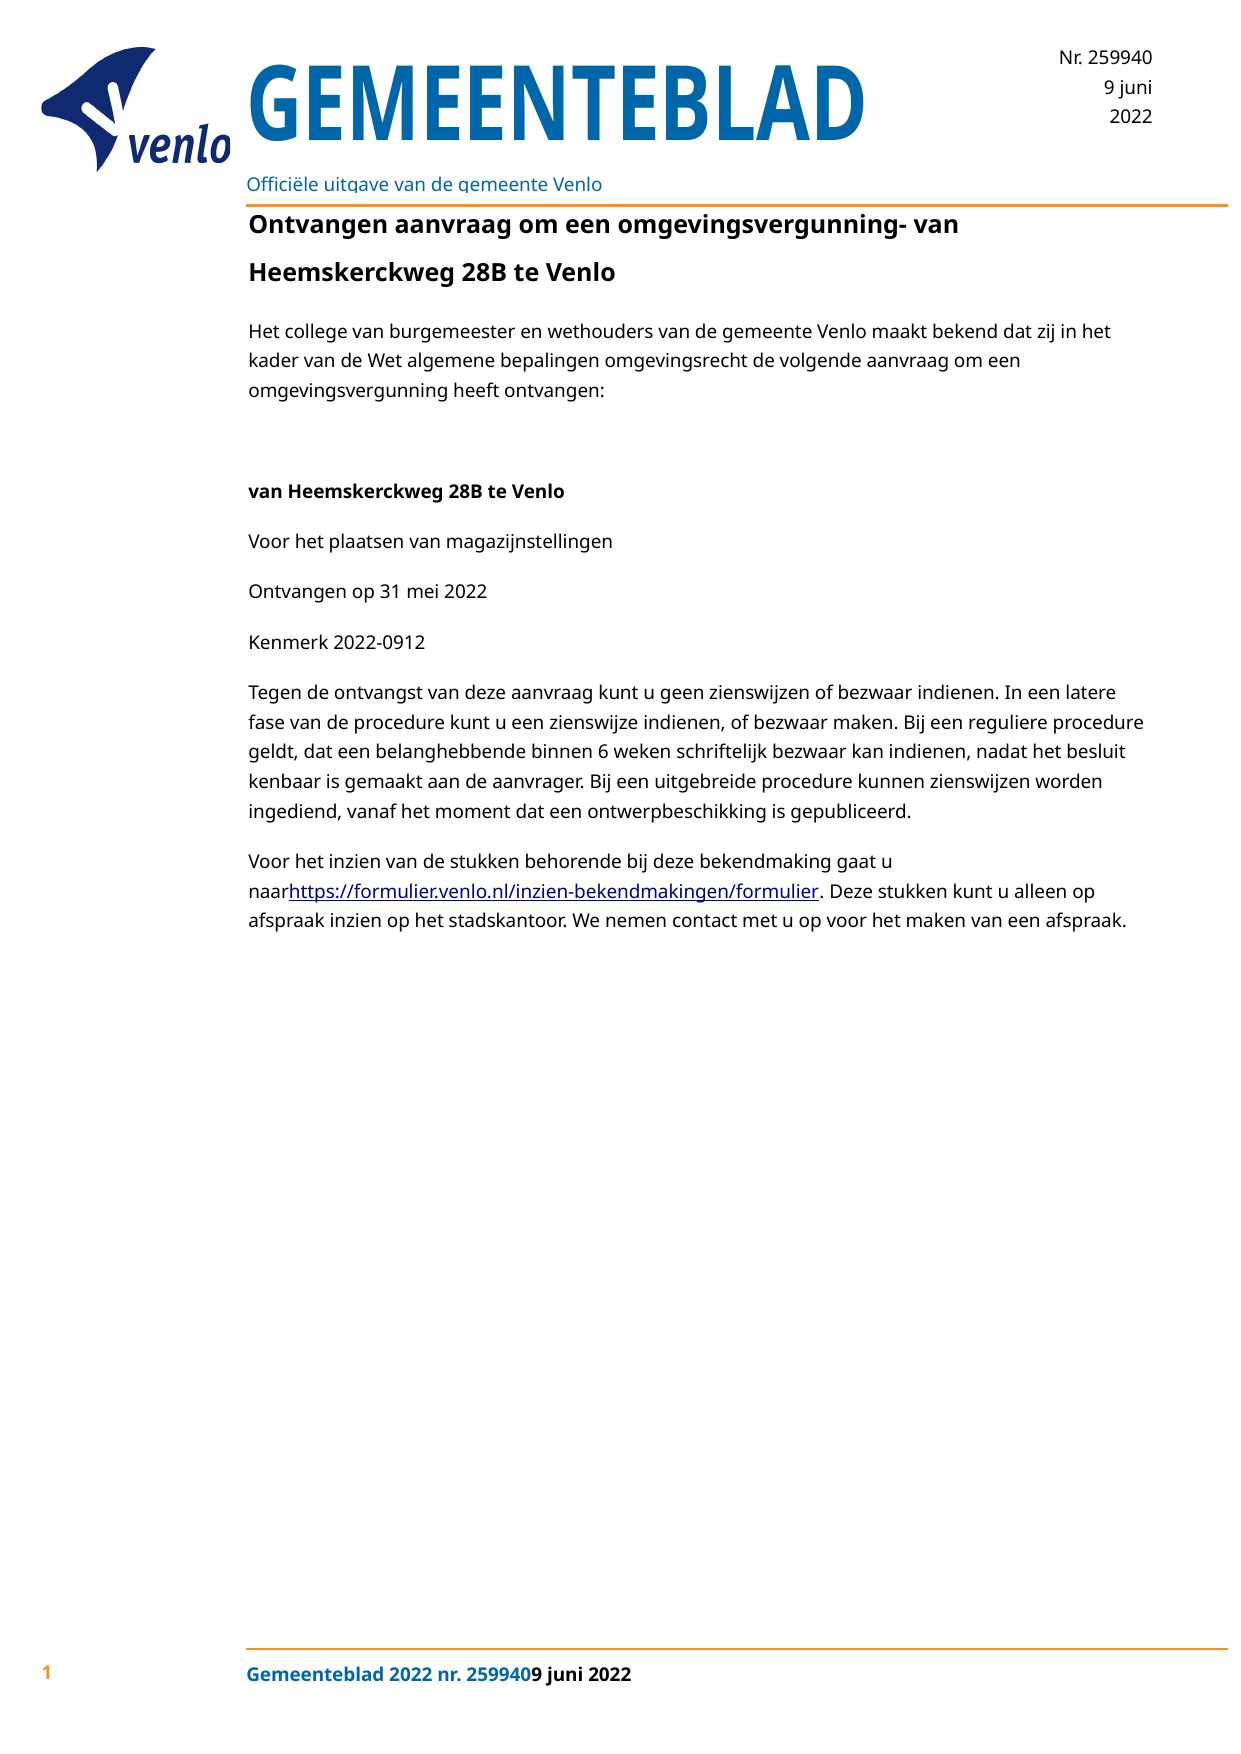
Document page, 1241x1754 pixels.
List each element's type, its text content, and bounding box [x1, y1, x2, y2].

text Het college van burgemeester en wethouders van de gemeente Venlo maakt bekend dat zij in het kader van de Wet algemene bepalingen omgevingsrecht de volgende aanvraag om een omgevingsvergunning heeft ontvangen: [248, 318, 1152, 403]
text Voor het plaatsen van magazijnstellingen [248, 528, 1152, 554]
text Ontvangen aanvraag om een omgevingsvergunning- van Heemskerckweg 28B te Venlo [248, 207, 1152, 288]
text Tegen de ontvangst van deze aanvraag kunt u geen zienswijzen of bezwaar indienen. In een latere fase van de procedure kunt u een zienswijze indienen, of bezwaar maken. Bij een reguliere procedure geldt, dat een belanghebbende binnen 6 weken schriftelijk bezwaar kan indienen, nadat het besluit kenbaar is gemaakt aan de aanvrager. Bij een uitgebreide procedure kunnen zienswijzen worden ingediend, vanaf het moment dat een ontwerpbeschikking is gepubliceerd. [248, 679, 1152, 824]
picture [41, 47, 231, 172]
text Voor het inzien van de stukken behorende bij deze bekendmaking gaat u naarhttps://formulier.venlo.nl/inzien-bekendmakingen/formulier. Deze stukken kunt u alleen op afspraak inzien op het stadskantoor. We nemen contact met u op voor het maken van een afspraak. [248, 848, 1152, 933]
text Kenmerk 2022-0912 [248, 629, 1152, 655]
text Ontvangen op 31 mei 2022 [248, 579, 1152, 604]
text van Heemskerckweg 28B te Venlo [248, 478, 1152, 504]
